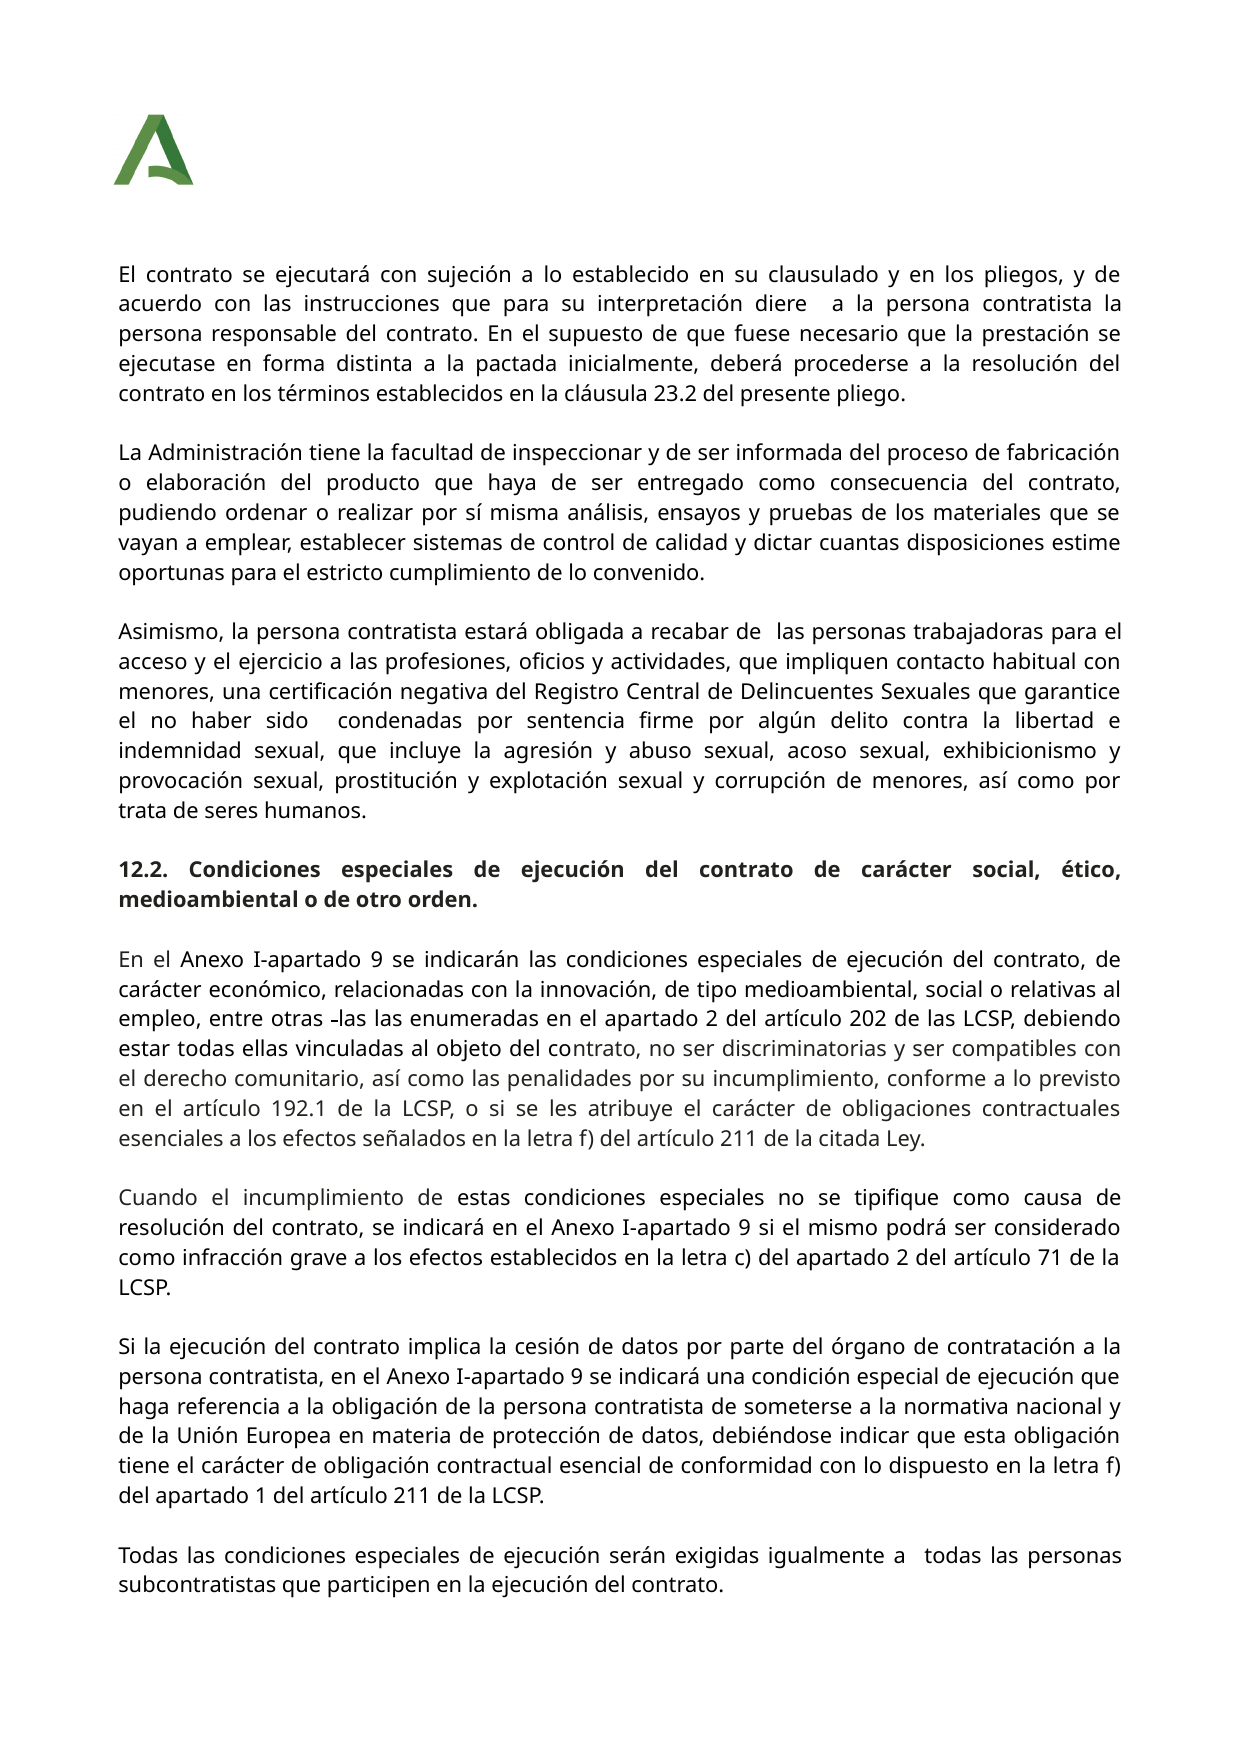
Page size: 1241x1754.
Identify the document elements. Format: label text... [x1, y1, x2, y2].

text El contrato se ejecutará con sujeción a lo establecido en su clausulado y en los pliegos, y de acuerdo con las instrucciones que para su interpretación diere a la persona contratista la persona responsable del contrato. En el supuesto de que fuese necesario que la prestación se ejecutase en forma distinta a la pactada inicialmente, deberá procederse a la resolución del contrato en los términos establecidos en la cláusula 23.2 del presente pliego. [118, 259, 1122, 408]
text 12.2. Condiciones especiales de ejecución del contrato de carácter social, ético, medioambiental o de otro orden. [118, 854, 1122, 914]
text En el Anexo I-apartado 9 se indicarán las condiciones especiales de ejecución del contrato, de carácter económico, relacionadas con la innovación, de tipo medioambiental, social o relativas al empleo, entre otras las las enumeradas en el apartado 2 del artículo 202 de las LCSP, debiendo estar todas ellas vinculadas al objeto del contrato, no ser discriminatorias y ser compatibles con el derecho comunitario, así como las penalidades por su incumplimiento, conforme a lo previsto en el artículo 192.1 de la LCSP, o si se les atribuye el carácter de obligaciones contractuales esenciales a los efectos señalados en la letra f) del artículo 211 de la citada Ley. [118, 944, 1122, 1152]
text La Administración tiene la facultad de inspeccionar y de ser informada del proceso de fabricación o elaboración del producto que haya de ser entregado como consecuencia del contrato, pudiendo ordenar o realizar por sí misma análisis, ensayos y pruebas de los materiales que se vayan a emplear, establecer sistemas de control de calidad y dictar cuantas disposiciones estime oportunas para el estricto cumplimiento de lo convenido. [118, 437, 1122, 586]
picture [109, 110, 198, 189]
text Si la ejecución del contrato implica la cesión de datos por parte del órgano de contratación a la persona contratista, en el Anexo I-apartado 9 se indicará una condición especial de ejecución que haga referencia a la obligación de la persona contratista de someterse a la normativa nacional y de la Unión Europea en materia de protección de datos, debiéndose indicar que esta obligación tiene el carácter de obligación contractual esencial de conformidad con lo dispuesto en la letra f) del apartado 1 del artículo 211 de la LCSP. [118, 1331, 1122, 1510]
text Todas las condiciones especiales de ejecución serán exigidas igualmente a todas las personas subcontratistas que participen en la ejecución del contrato. [118, 1540, 1122, 1599]
text Cuando el incumplimiento de estas condiciones especiales no se tipifique como causa de resolución del contrato, se indicará en el Anexo I-apartado 9 si el mismo podrá ser considerado como infracción grave a los efectos establecidos en la letra c) del apartado 2 del artículo 71 de la LCSP. [118, 1182, 1122, 1301]
text Asimismo, la persona contratista estará obligada a recabar de las personas trabajadoras para el acceso y el ejercicio a las profesiones, oficios y actividades, que impliquen contacto habitual con menores, una certificación negativa del Registro Central de Delincuentes Sexuales que garantice el no haber sido condenadas por sentencia firme por algún delito contra la libertad e indemnidad sexual, que incluye la agresión y abuso sexual, acoso sexual, exhibicionismo y provocación sexual, prostitución y explotación sexual y corrupción de menores, así como por trata de seres humanos. [118, 616, 1122, 825]
